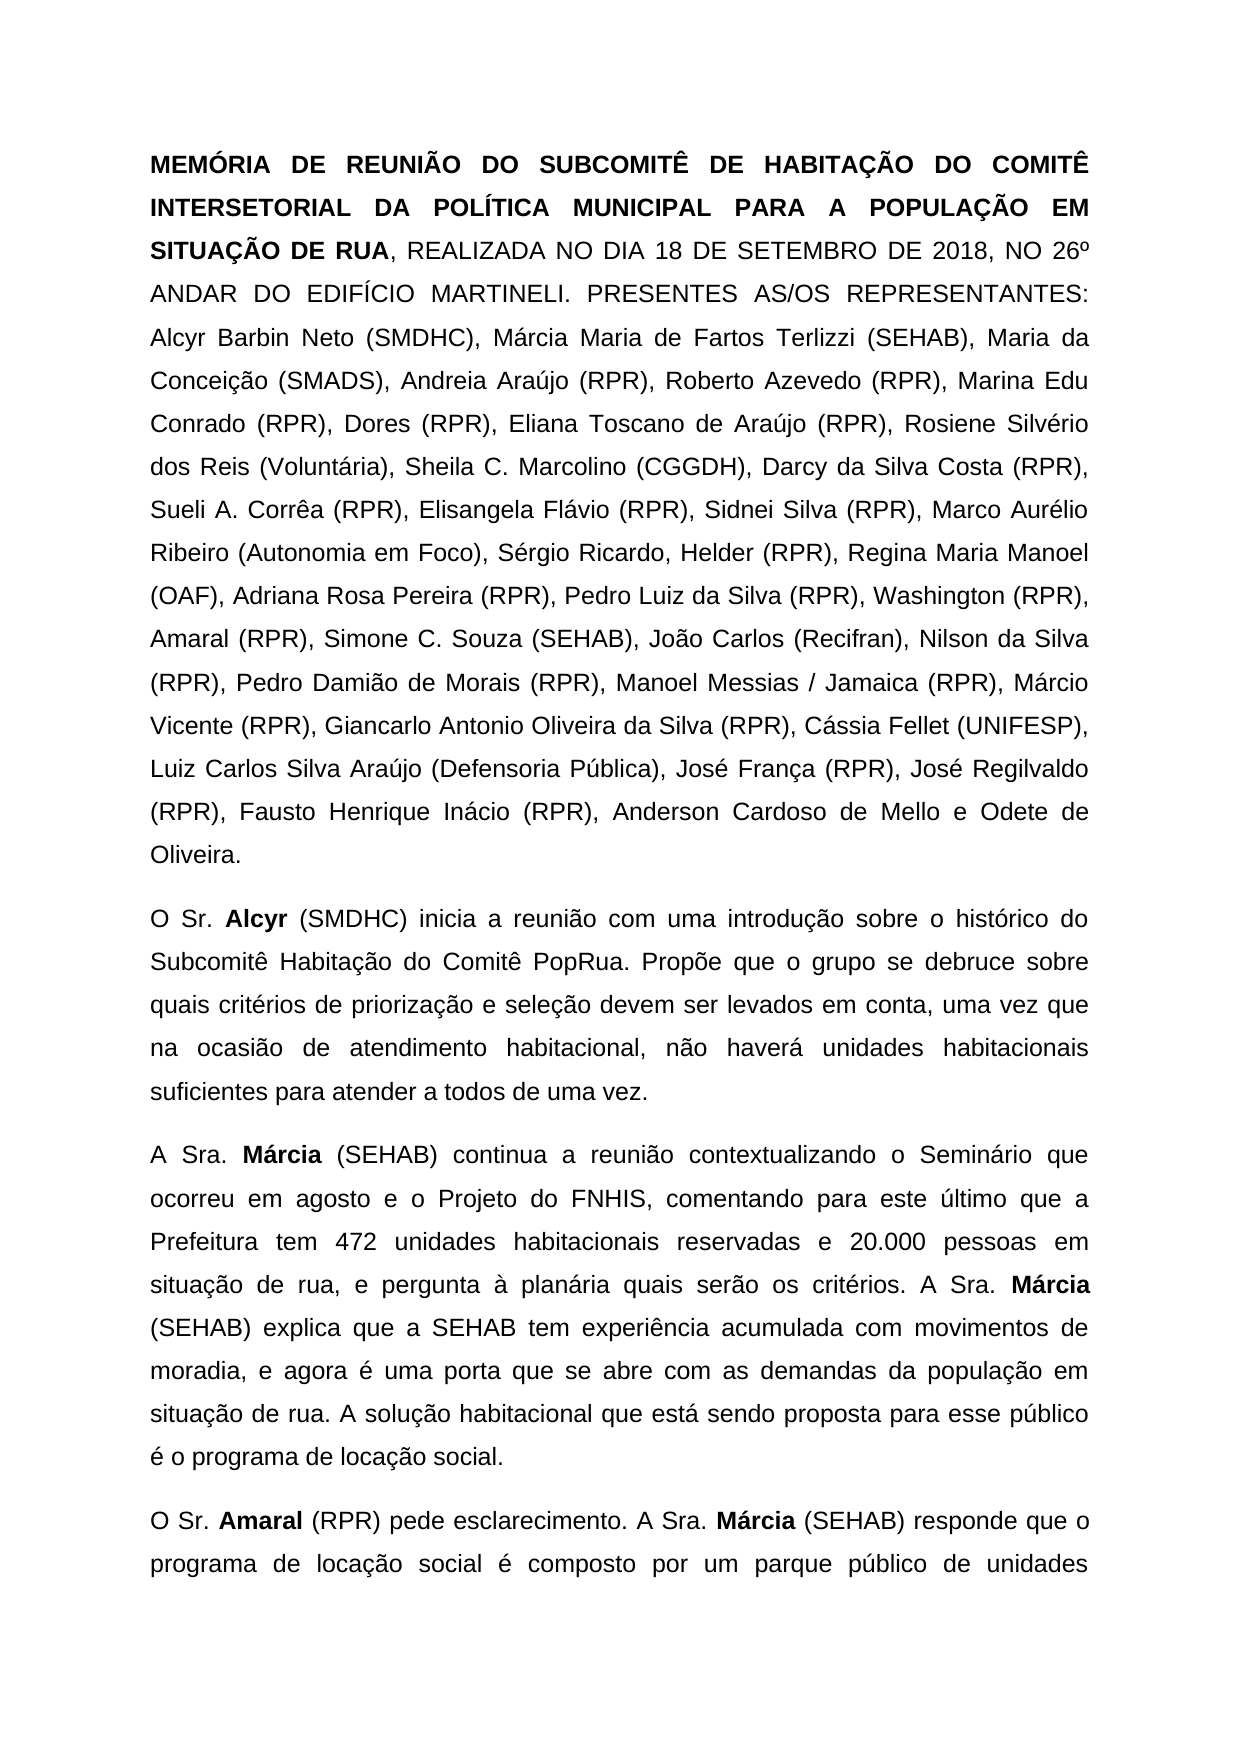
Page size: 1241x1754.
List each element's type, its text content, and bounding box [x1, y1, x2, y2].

text O Sr. Amaral (RPR) pede esclarecimento. A Sra. Márcia (SEHAB) responde que o programa de locação social é composto por um parque público de unidades [150, 1506, 1090, 1578]
text MEMÓRIA DE REUNIÃO DO SUBCOMITÊ DE HABITAÇÃO DO COMITÊ INTERSETORIAL DA POLÍTICA MUNICIPAL PARA A POPULAÇÃO EM SITUAÇÃO DE RUA, REALIZADA NO DIA 18 DE SETEMBRO DE 2018, NO 26º ANDAR DO EDIFÍCIO MARTINELI. PRESENTES AS/OS REPRESENTANTES: Alcyr Barbin Neto (SMDHC), Márcia Maria de Fartos Terlizzi (SEHAB), Maria da Conceição (SMADS), Andreia Araújo (RPR), Roberto Azevedo (RPR), Marina Edu Conrado (RPR), Dores (RPR), Eliana Toscano de Araújo (RPR), Rosiene Silvério dos Reis (Voluntária), Sheila C. Marcolino (CGGDH), Darcy da Silva Costa (RPR), Sueli A. Corrêa (RPR), Elisangela Flávio (RPR), Sidnei Silva (RPR), Marco Aurélio Ribeiro (Autonomia em Foco), Sérgio Ricardo, Helder (RPR), Regina Maria Manoel (OAF), Adriana Rosa Pereira (RPR), Pedro Luiz da Silva (RPR), Washington (RPR), Amaral (RPR), Simone C. Souza (SEHAB), João Carlos (Recifran), Nilson da Silva (RPR), Pedro Damião de Morais (RPR), Manoel Messias / Jamaica (RPR), Márcio Vicente (RPR), Giancarlo Antonio Oliveira da Silva (RPR), Cássia Fellet (UNIFESP), Luiz Carlos Silva Araújo (Defensoria Pública), José França (RPR), José Regilvaldo (RPR), Fausto Henrique Inácio (RPR), Anderson Cardoso de Mello e Odete de Oliveira. [150, 150, 1090, 869]
text A Sra. Márcia (SEHAB) continua a reunião contextualizando o Seminário que ocorreu em agosto e o Projeto do FNHIS, comentando para este último que a Prefeitura tem 472 unidades habitacionais reservadas e 20.000 pessoas em situação de rua, e pergunta à planária quais serão os critérios. A Sra. Márcia (SEHAB) explica que a SEHAB tem experiência acumulada com movimentos de moradia, e agora é uma porta que se abre com as demandas da população em situação de rua. A solução habitacional que está sendo proposta para esse público é o programa de locação social. [150, 1140, 1090, 1471]
text O Sr. Alcyr (SMDHC) inicia a reunião com uma introdução sobre o histórico do Subcomitê Habitação do Comitê PopRua. Propõe que o grupo se debruce sobre quais critérios de priorização e seleção devem ser levados em conta, uma vez que na ocasião de atendimento habitacional, não haverá unidades habitacionais suficientes para atender a todos de uma vez. [150, 904, 1090, 1105]
